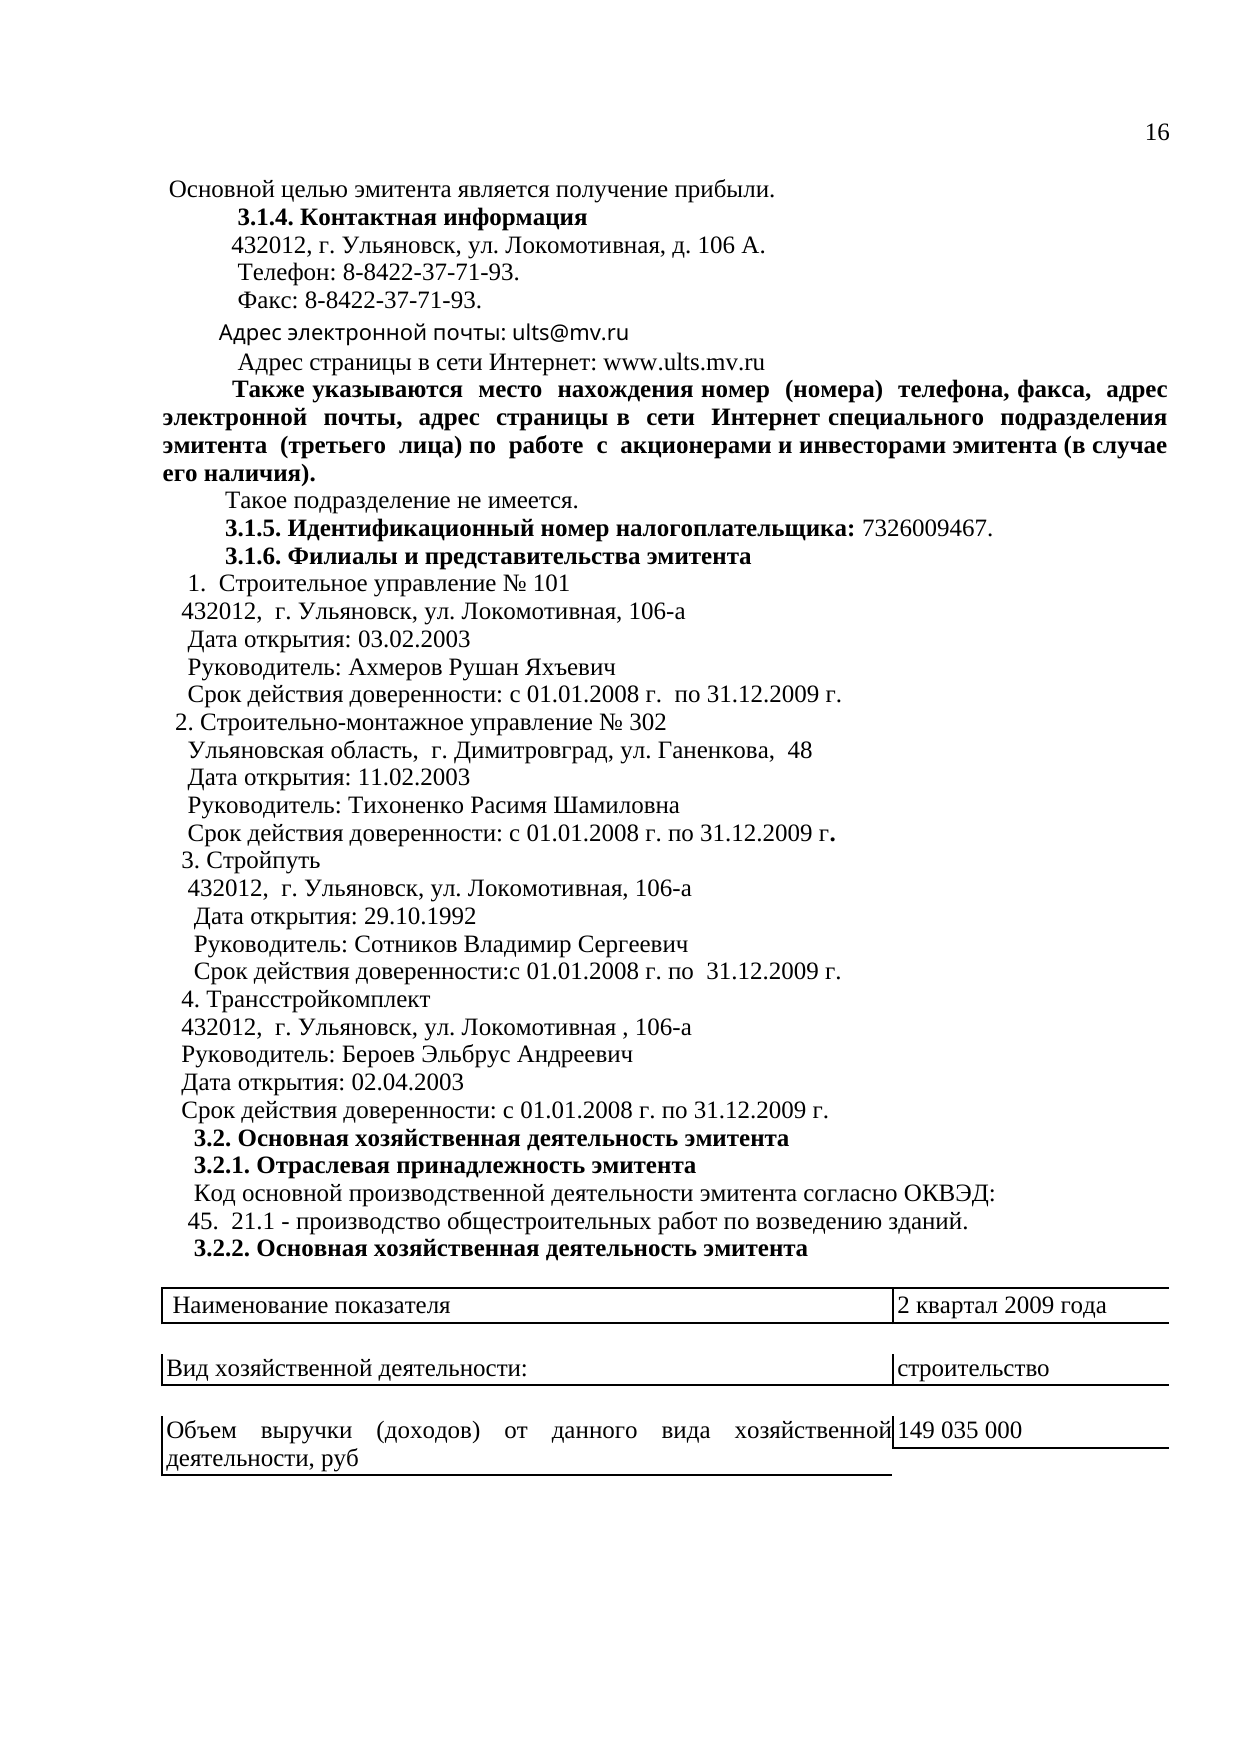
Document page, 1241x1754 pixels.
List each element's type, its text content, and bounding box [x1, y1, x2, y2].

subtitle Срок действия доверенности: с 01.01.2008 г. по 31.12.2009 г. [162, 819, 1169, 847]
text 3.1.6. Филиалы и представительства эмитента [162, 542, 1169, 569]
table_header [161, 1324, 892, 1354]
subtitle Дата открытия: 02.04.2003 [162, 1068, 1169, 1096]
text 45. 21.1 - производство общестроительных работ по возведению зданий. [162, 1207, 1169, 1234]
subtitle Срок действия доверенности: с 01.01.2008 г. по 31.12.2009 г. [162, 1096, 1169, 1124]
text Адрес электронной почты: ults@mv.ru [162, 314, 1169, 348]
subtitle Руководитель: Ахмеров Рушан Яхъевич [162, 653, 1169, 680]
table_cell 149 035 000 [894, 1416, 1169, 1447]
subtitle Руководитель: Сотников Владимир Сергеевич [162, 930, 1169, 957]
text 1. Строительное управление № 101 [162, 569, 1169, 597]
text 3.1.4. Контактная информация [162, 203, 1169, 231]
text Такое подразделение не имеется. [162, 486, 1169, 514]
text 3.2.2. Основная хозяйственная деятельность эмитента [162, 1234, 1169, 1262]
subtitle Дата открытия: 11.02.2003 [162, 763, 1169, 791]
subtitle 432012, г. Ульяновск, ул. Локомотивная, 106-а [162, 597, 1169, 625]
subtitle Руководитель: Бероев Эльбрус Андреевич [162, 1041, 1169, 1068]
text 3.1.5. Идентификационный номер налогоплательщика: 7326009467. [162, 514, 1169, 542]
table_cell [892, 1449, 1169, 1506]
table_header [892, 1324, 1169, 1354]
subtitle Срок действия доверенности:с 01.01.2008 г. по 31.12.2009 г. [162, 957, 1169, 985]
subtitle Руководитель: Тихоненко Расимя Шамиловна [162, 791, 1169, 819]
table_cell [161, 1476, 892, 1506]
table_cell Объем выручки (доходов) от данного вида хозяйственной деятельности, руб [163, 1416, 892, 1474]
subtitle 432012, г. Ульяновск, ул. Локомотивная , 106-а [162, 1013, 1169, 1041]
text Телефон: 8-8422-37-71-93. [162, 258, 1169, 286]
table_header Наименование показателя [163, 1289, 892, 1322]
subtitle Срок действия доверенности: с 01.01.2008 г. по 31.12.2009 г. [162, 680, 1169, 708]
subtitle 3. Стройпуть [162, 847, 1169, 874]
table_cell Вид хозяйственной деятельности: [163, 1354, 892, 1384]
subtitle 432012, г. Ульяновск, ул. Локомотивная, 106-а [162, 874, 1169, 902]
subtitle 4. Трансстройкомплект [162, 985, 1169, 1013]
table_cell [892, 1386, 1169, 1416]
text Основной целью эмитента является получение прибыли. [162, 175, 1169, 203]
table_cell строительство [894, 1354, 1169, 1384]
subtitle 2. Строительно-монтажное управление № 302 [162, 708, 1169, 736]
subtitle Ульяновская область, г. Димитровград, ул. Ганенкова, 48 [162, 736, 1169, 763]
text Адрес страницы в сети Интернет: www.ults.mv.ru [162, 348, 1169, 376]
text Код основной производственной деятельности эмитента согласно ОКВЭД: [162, 1179, 1169, 1207]
table_header 2 квартал 2009 года [894, 1289, 1169, 1322]
text 3.2.1. Отраслевая принадлежность эмитента [162, 1151, 1169, 1179]
subtitle Дата открытия: 03.02.2003 [162, 625, 1169, 653]
table_cell [161, 1386, 892, 1416]
text Также указываются место нахождения номер (номера) телефона, факса, адрес электронной почты, адрес страницы в сети Интернет специального подразделения эмитента (третьего лица) по работе с акционерами и инвесторами эмитента (в случае его наличия). [162, 376, 1169, 486]
text Факс: 8-8422-37-71-93. [162, 286, 1169, 314]
text 432012, г. Ульяновск, ул. Локомотивная, д. 106 А. [162, 231, 1169, 258]
subtitle Дата открытия: 29.10.1992 [162, 902, 1169, 930]
subtitle 3.2. Основная хозяйственная деятельность эмитента [162, 1124, 1169, 1151]
